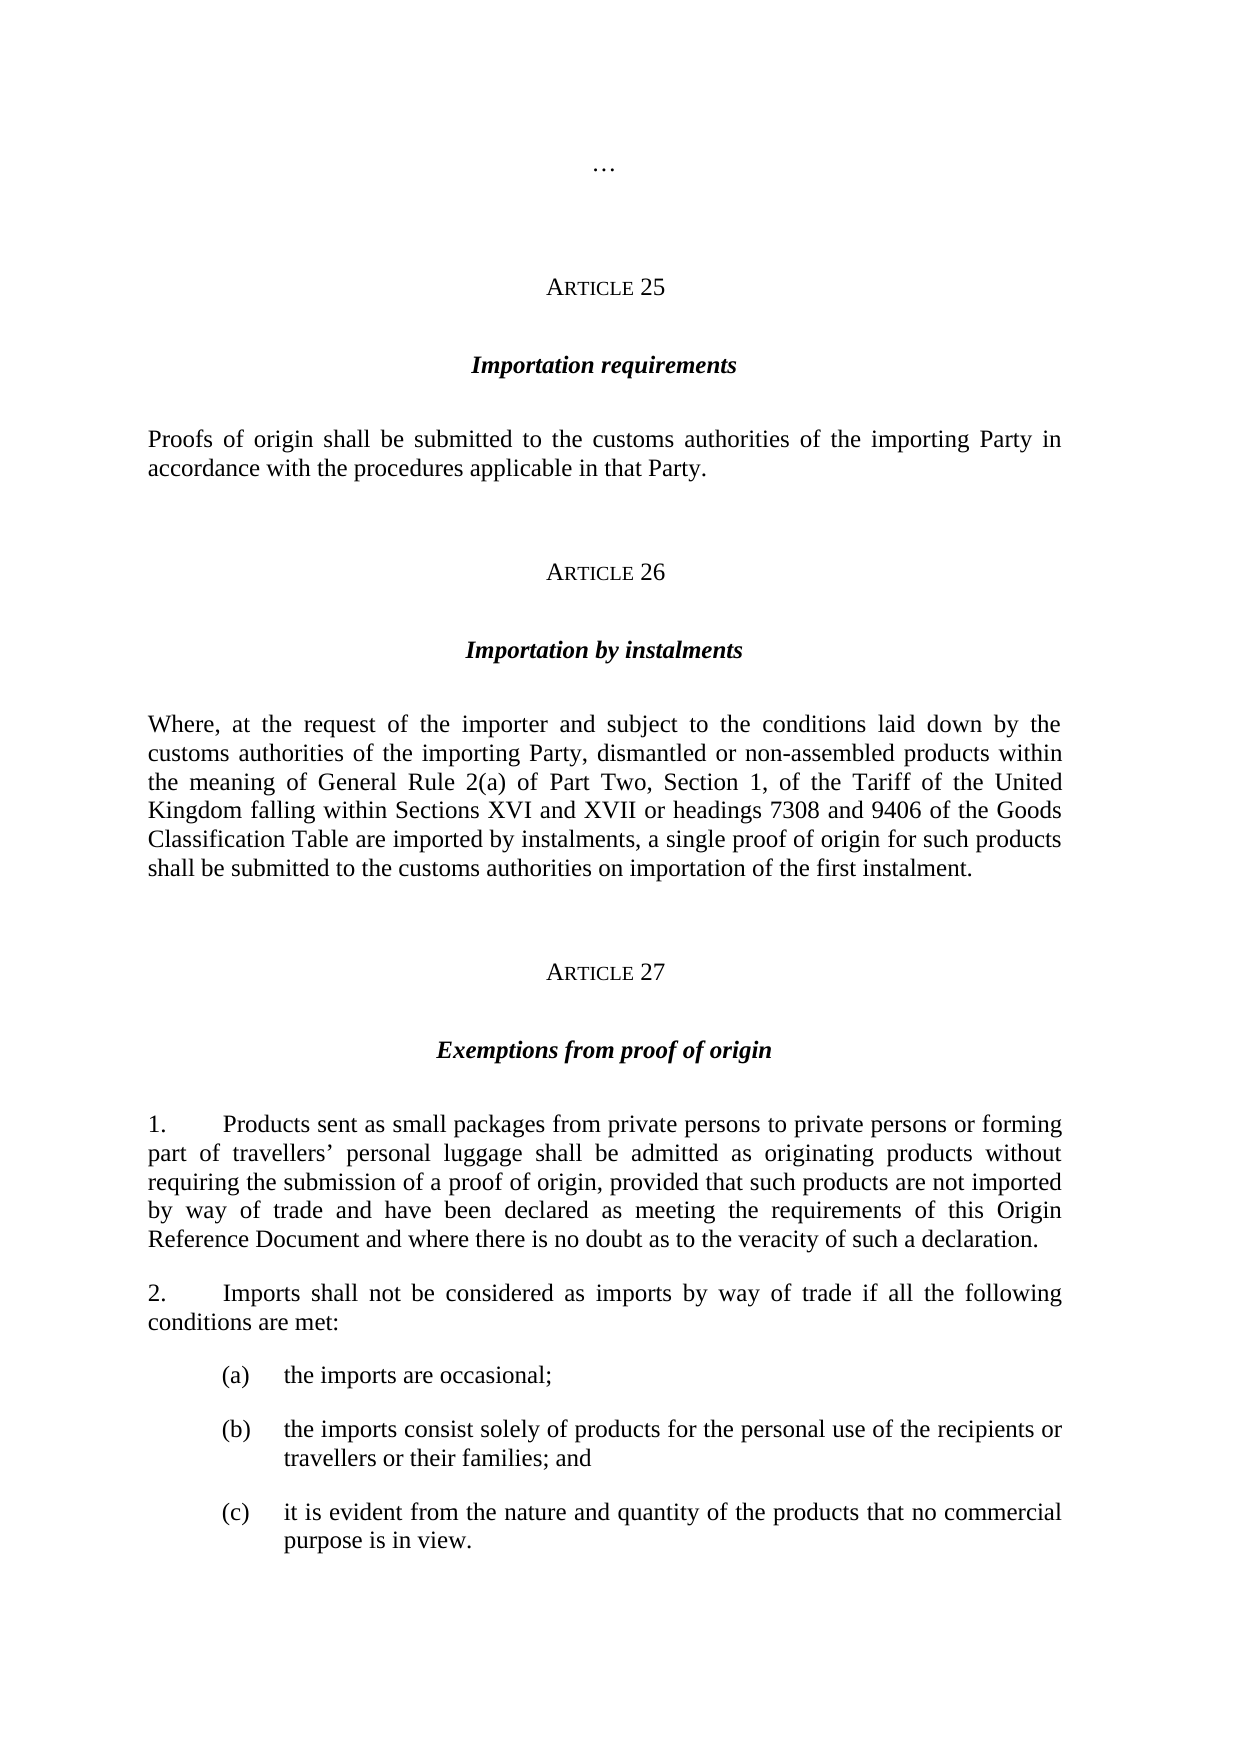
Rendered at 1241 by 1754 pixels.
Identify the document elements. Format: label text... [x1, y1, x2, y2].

list (c) it is evident from the nature and quantity of the products that no commercial purpose is in view. [222, 1497, 1063, 1554]
subtitle Article 26 [148, 557, 1063, 586]
title Importation requirements [148, 350, 1063, 379]
text Proofs of origin shall be submitted to the customs authorities of the importing Party in accordance with the procedures applicable in that Party. [148, 424, 1063, 482]
title … [148, 148, 1063, 176]
title Exemptions from proof of origin [148, 1035, 1063, 1064]
text Where, at the request of the importer and subject to the conditions laid down by the customs authorities of the importing Party, dismantled or non-assembled products within the meaning of General Rule 2(a) of Part Two, Section 1, of the Tariff of the United Kingdom falling within Sections XVI and XVII or headings 7308 and 9406 of the Goods Classification Table are imported by instalments, a single proof of origin for such products shall be submitted to the customs authorities on importation of the first instalment. [148, 709, 1063, 882]
subtitle Article 25 [148, 272, 1063, 301]
title Importation by instalments [148, 635, 1063, 664]
list 2. Imports shall not be considered as imports by way of trade if all the following conditions are met: [148, 1278, 1063, 1336]
list 1. Products sent as small packages from private persons to private persons or forming part of travellers’ personal luggage shall be admitted as originating products without requiring the submission of a proof of origin, provided that such products are not imported by way of trade and have been declared as meeting the requirements of this Origin Reference Document and where there is no doubt as to the veracity of such a declaration. [148, 1109, 1063, 1253]
list (b) the imports consist solely of products for the personal use of the recipients or travellers or their families; and [222, 1414, 1063, 1472]
list (a) the imports are occasional; [222, 1361, 1063, 1389]
subtitle Article 27 [148, 957, 1063, 986]
